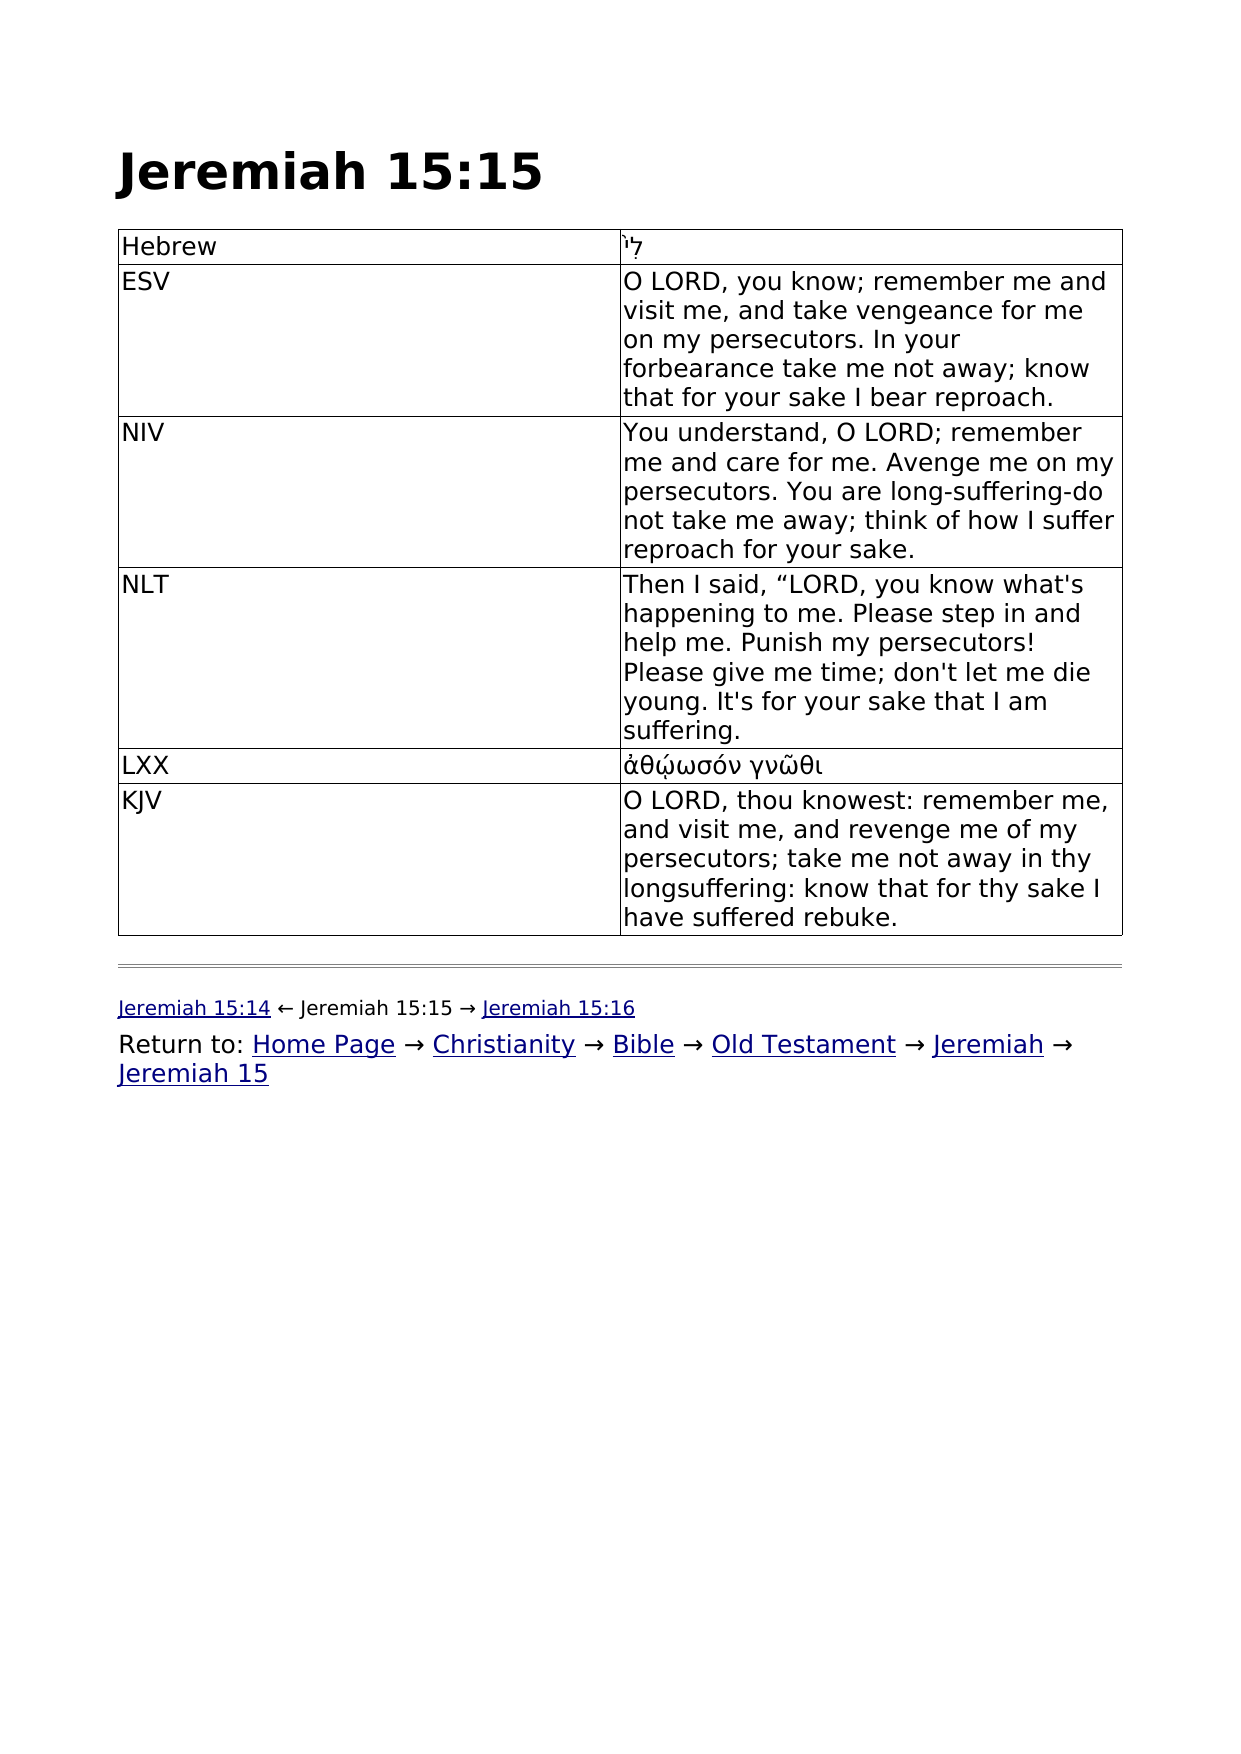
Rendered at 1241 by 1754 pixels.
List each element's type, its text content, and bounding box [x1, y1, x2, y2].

table_cell KJV [119, 784, 620, 935]
table_header Hebrew [119, 230, 620, 264]
table_cell LXX [119, 749, 620, 783]
table_header לִי֙ [621, 230, 1122, 264]
text Return to: Home Page → Christianity → Bible → Old Testament → Jeremiah → Jeremiah 15 [118, 1030, 1122, 1089]
table_cell You understand, O LORD; remember me and care for me. Avenge me on my persecutors. You are long-suffering-do not take me away; think of how I suffer reproach for your sake. [621, 417, 1122, 567]
table_cell NIV [119, 417, 620, 567]
table_cell ἀθῴωσόν γνῶθι [621, 749, 1122, 783]
subtitle Jeremiah 15:15 [118, 143, 1122, 201]
table_cell Then I said, “LORD, you know what's happening to me. Please step in and help me. Punish my persecutors! Please give me time; don't let me die young. It's for your sake that I am suffering. [621, 568, 1122, 748]
table_cell ESV [119, 265, 620, 416]
table_cell O LORD, thou knowest: remember me, and visit me, and revenge me of my persecutors; take me not away in thy longsuffering: know that for thy sake I have suffered rebuke. [621, 784, 1122, 935]
table_cell NLT [119, 568, 620, 748]
text Jeremiah 15:14 ← Jeremiah 15:15 → Jeremiah 15:16 [118, 996, 1122, 1030]
table_cell O LORD, you know; remember me and visit me, and take vengeance for me on my persecutors. In your forbearance take me not away; know that for your sake I bear reproach. [621, 265, 1122, 416]
